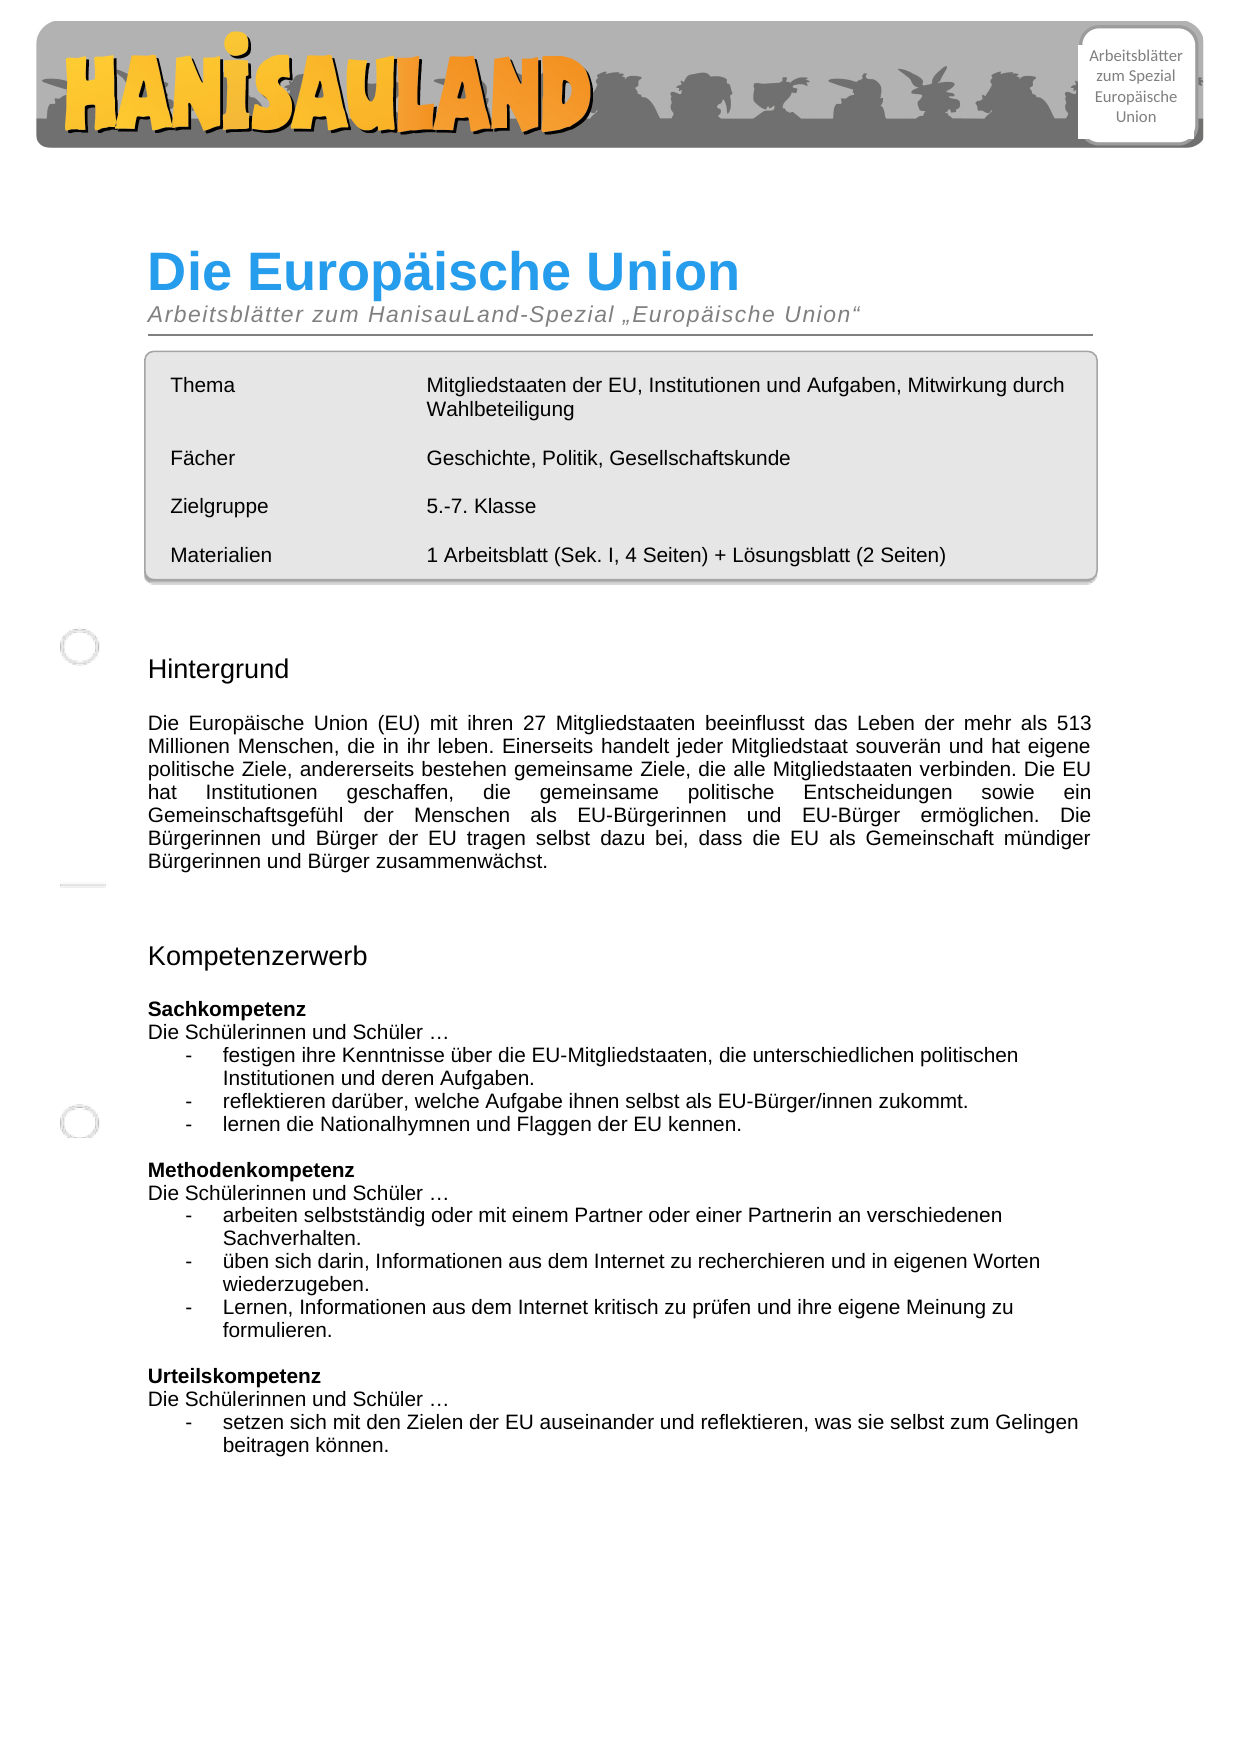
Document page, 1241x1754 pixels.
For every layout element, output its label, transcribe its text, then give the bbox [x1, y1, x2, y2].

text Sachkompetenz [148, 998, 1093, 1021]
text Methodenkompetenz [148, 1159, 1093, 1182]
list setzen sich mit den Zielen der EU auseinander und reflektieren, was sie selbst zum Gelingen beitragen können. [185, 1411, 1093, 1457]
subtitle Hintergrund [148, 653, 1093, 685]
list arbeiten selbstständig oder mit einem Partner oder einer Partnerin an verschiedenen Sachverhalten. [185, 1204, 1093, 1250]
list lernen die Nationalhymnen und Flaggen der EU kennen. [185, 1113, 1093, 1136]
text Die Schülerinnen und Schüler … [148, 1182, 1093, 1204]
text Arbeitsblätter zum HanisauLand-Spezial „Europäische Union“ [148, 301, 1093, 334]
text Urteilskompetenz [148, 1365, 1093, 1388]
text Die Schülerinnen und Schüler … [148, 1021, 1093, 1044]
text Die Europäische Union (EU) mit ihren 27 Mitgliedstaaten beeinflusst das Leben der mehr als 513 Millionen Menschen, die in ihr leben. Einerseits handelt jeder Mitgliedstaat souverän und hat eigene politische Ziele, andererseits bestehen gemeinsame Ziele, die alle Mitgliedstaaten verbinden. Die EU hat Institutionen geschaffen, die gemeinsame politische Entscheidungen sowie ein Gemeinschaftsgefühl der Menschen als EU-Bürgerinnen und EU-Bürger ermöglichen. Die Bürgerinnen und Bürger der EU tragen selbst dazu bei, dass die EU als Gemeinschaft mündiger Bürgerinnen und Bürger zusammenwächst. [148, 712, 1093, 873]
subtitle Kompetenzerwerb [148, 939, 1093, 971]
list Lernen, Informationen aus dem Internet kritisch zu prüfen und ihre eigene Meinung zu formulieren. [185, 1296, 1093, 1342]
text Die Schülerinnen und Schüler … [148, 1388, 1093, 1411]
list festigen ihre Kenntnisse über die EU-Mitgliedstaaten, die unterschiedlichen politischen Institutionen und deren Aufgaben. [185, 1044, 1093, 1090]
subtitle Die Europäische Union [148, 251, 1093, 301]
list üben sich darin, Informationen aus dem Internet zu recherchieren und in eigenen Worten wiederzugeben. [185, 1250, 1093, 1296]
list reflektieren darüber, welche Aufgabe ihnen selbst als EU-Bürger/innen zukommt. [185, 1090, 1093, 1113]
